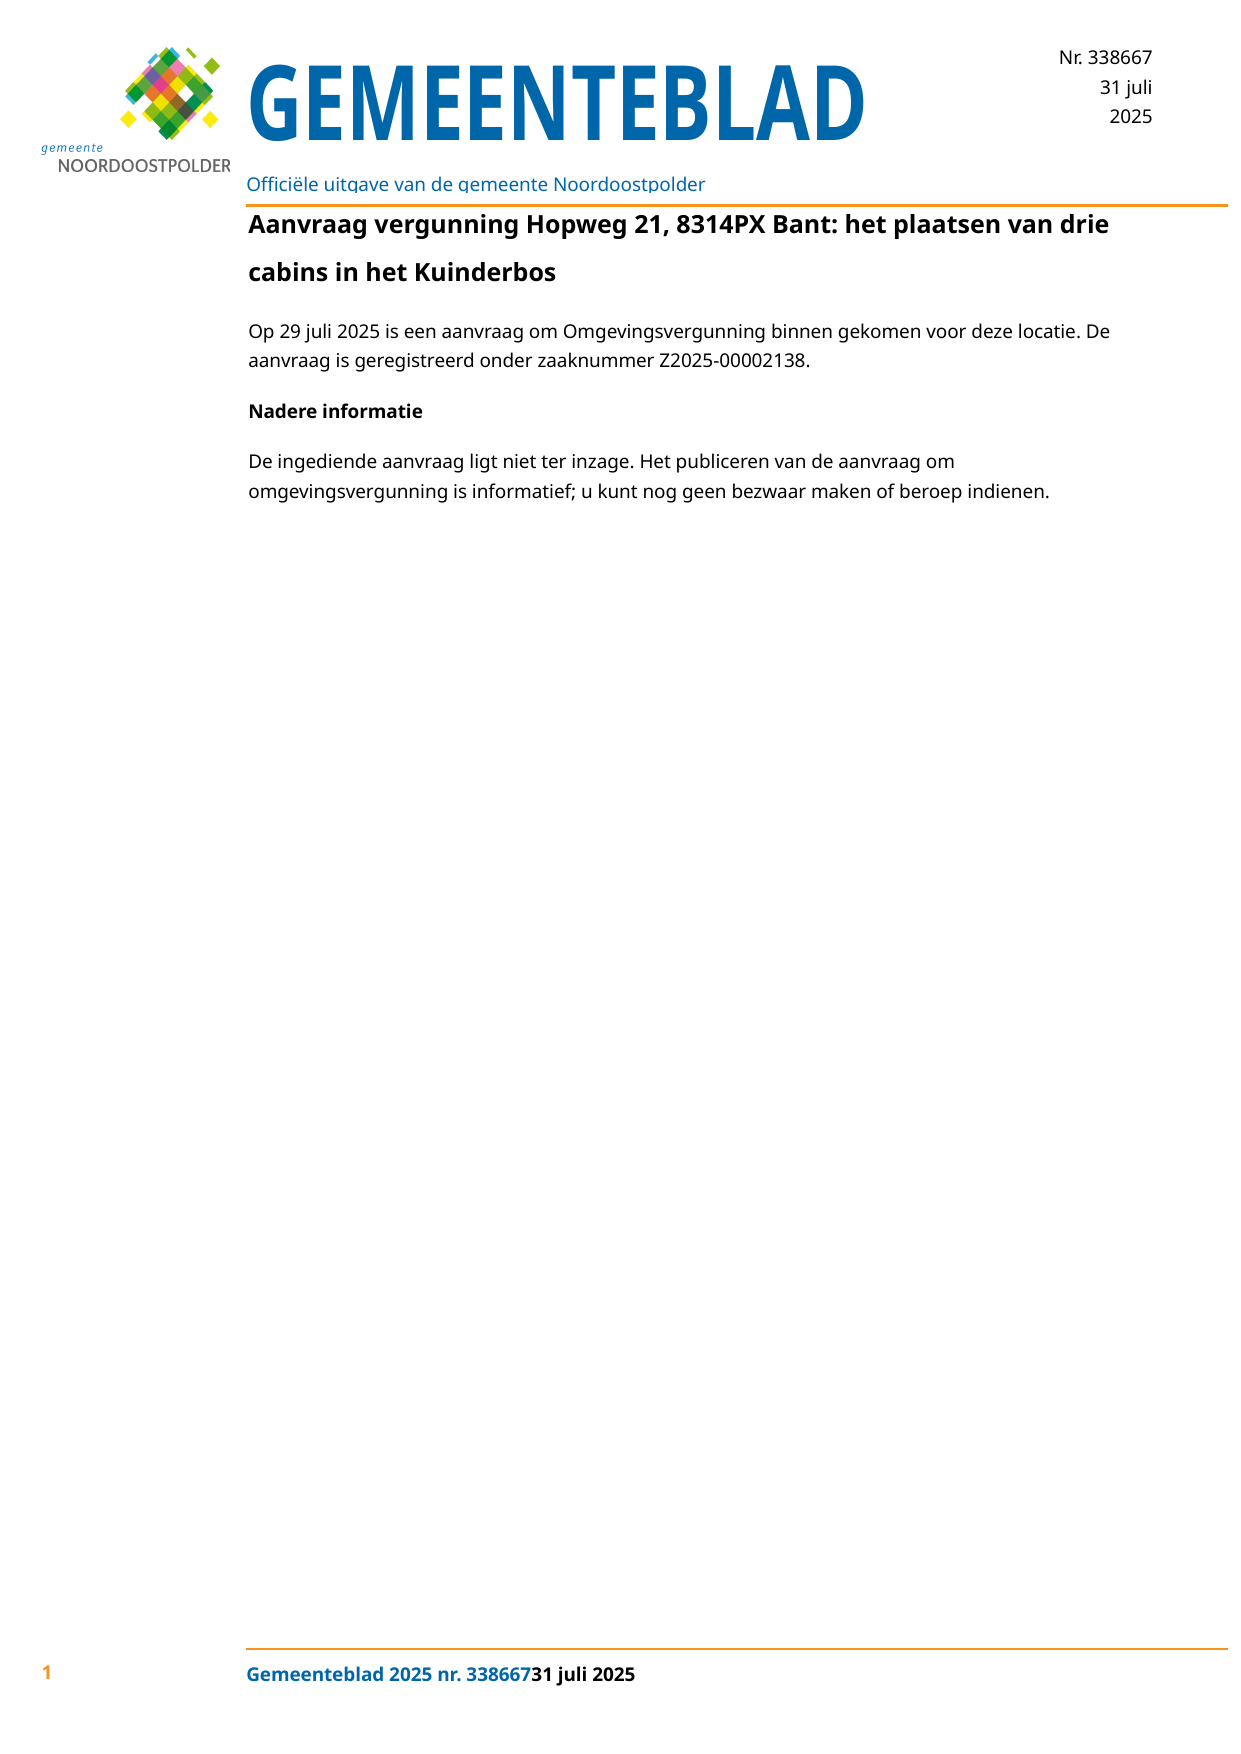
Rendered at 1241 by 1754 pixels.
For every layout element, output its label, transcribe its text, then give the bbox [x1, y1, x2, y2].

text Op 29 juli 2025 is een aanvraag om Omgevingsvergunning binnen gekomen voor deze locatie. De aanvraag is geregistreerd onder zaaknummer Z2025-00002138. [248, 318, 1152, 373]
text Aanvraag vergunning Hopweg 21, 8314PX Bant: het plaatsen van drie cabins in het Kuinderbos [248, 207, 1152, 288]
text Nadere informatie [248, 398, 1152, 424]
text De ingediende aanvraag ligt niet ter inzage. Het publiceren van de aanvraag om omgevingsvergunning is informatief; u kunt nog geen bezwaar maken of beroep indienen. [248, 448, 1152, 504]
picture [41, 47, 231, 172]
